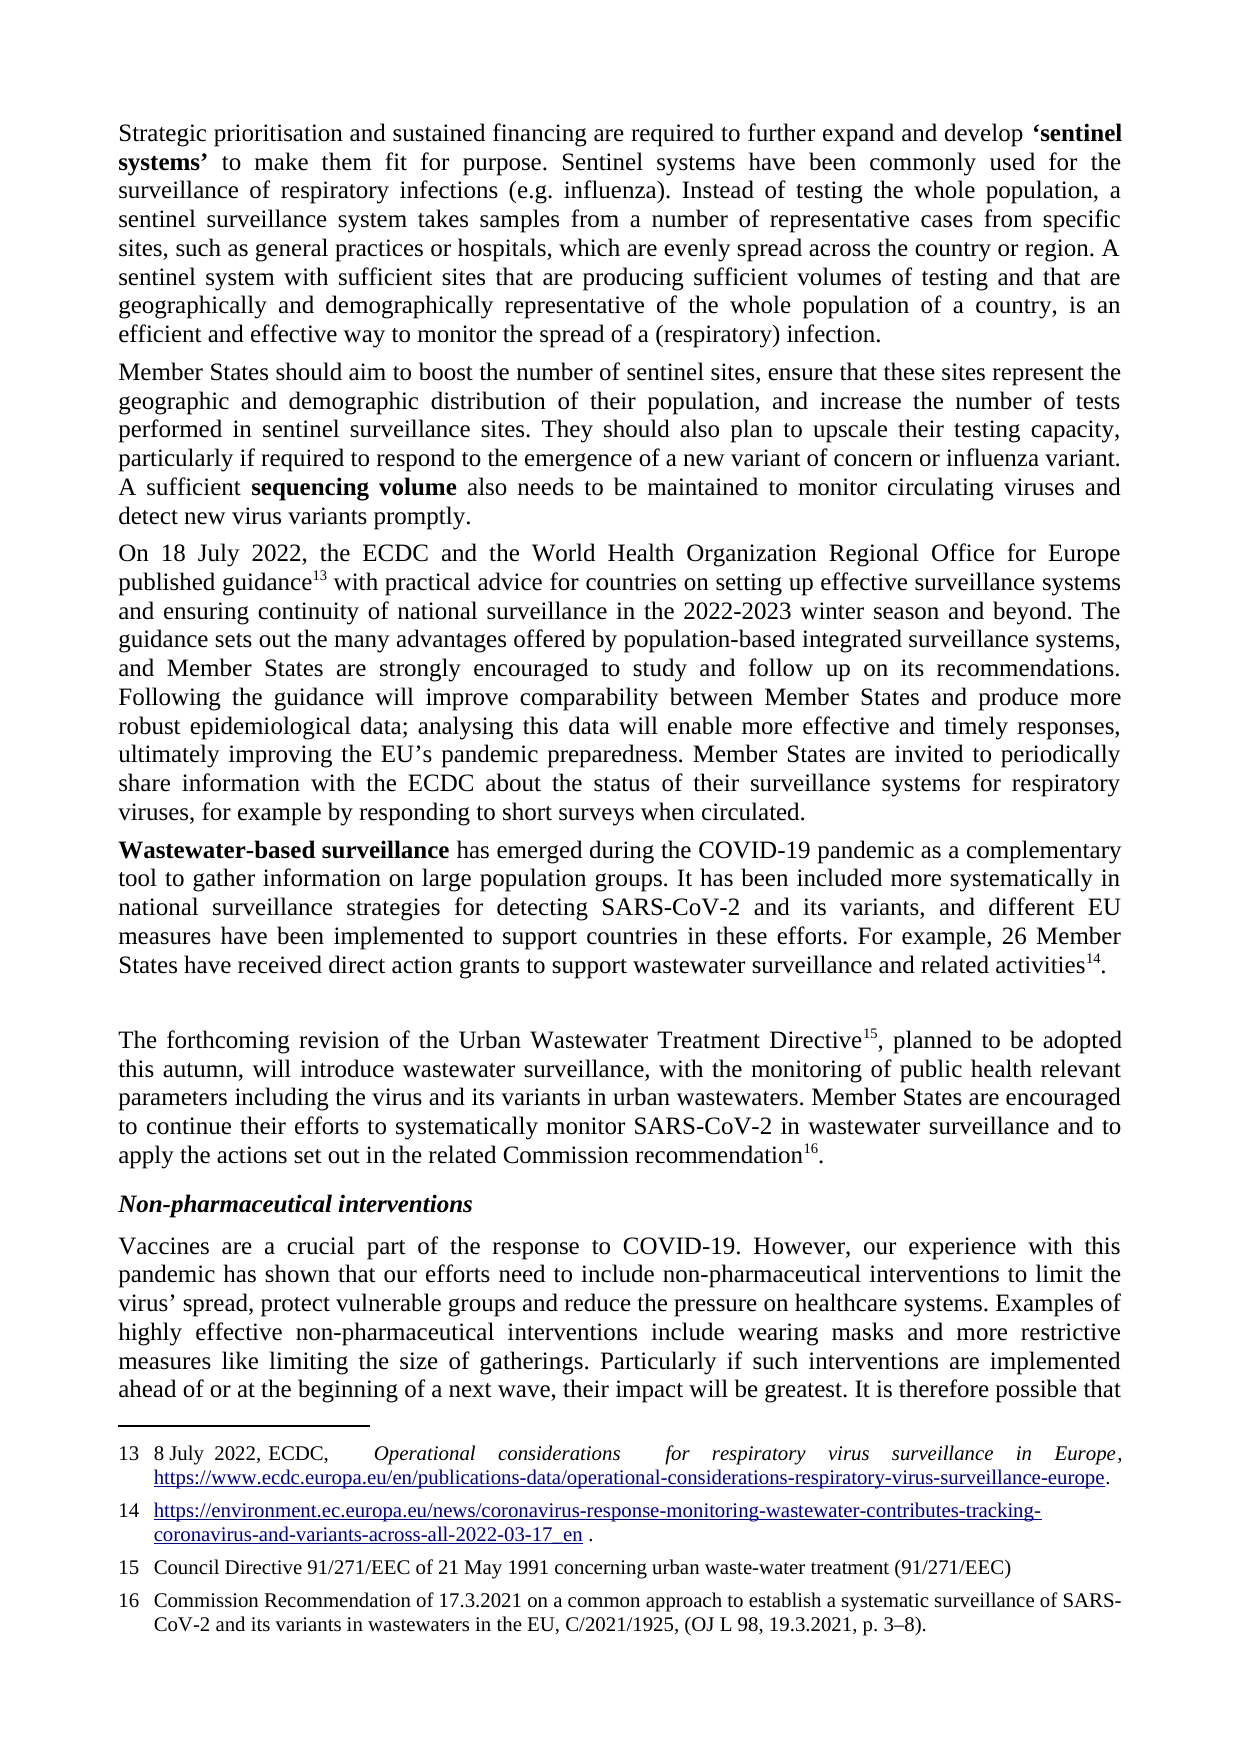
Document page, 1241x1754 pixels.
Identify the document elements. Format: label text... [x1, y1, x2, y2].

text Commission Recommendation of 17.3.2021 on a common approach to establish a systematic surveillance of SARS-CoV-2 and its variants in wastewaters in the EU, C/2021/1925, (OJ L 98, 19.3.2021, p. 3–8). [118, 1588, 1122, 1636]
text Strategic prioritisation and sustained financing are required to further expand and develop ‘sentinel systems’ to make them fit for purpose. Sentinel systems have been commonly used for the surveillance of respiratory infections (e.g. influenza). Instead of testing the whole population, a sentinel surveillance system takes samples from a number of representative cases from specific sites, such as general practices or hospitals, which are evenly spread across the country or region. A sentinel system with sufficient sites that are producing sufficient volumes of testing and that are geographically and demographically representative of the whole population of a country, is an efficient and effective way to monitor the spread of a (respiratory) infection. [118, 118, 1122, 348]
text Vaccines are a crucial part of the response to COVID-19. However, our experience with this pandemic has shown that our efforts need to include non-pharmaceutical interventions to limit the virus’ spread, protect vulnerable groups and reduce the pressure on healthcare systems. Examples of highly effective non-pharmaceutical interventions include wearing masks and more restrictive measures like limiting the size of gatherings. Particularly if such interventions are implemented ahead of or at the beginning of a next wave, their impact will be greatest. It is therefore possible that [118, 1231, 1122, 1403]
subtitle Non-pharmaceutical interventions [118, 1189, 1122, 1218]
text On 18 July 2022, the ECDC and the World Health Organization Regional Office for Europe published guidance with practical advice for countries on setting up effective surveillance systems and ensuring continuity of national surveillance in the 2022-2023 winter season and beyond. The guidance sets out the many advantages offered by population-based integrated surveillance systems, and Member States are strongly encouraged to study and follow up on its recommendations. Following the guidance will improve comparability between Member States and produce more robust epidemiological data; analysing this data will enable more effective and timely responses, ultimately improving the EU’s pandemic preparedness. Member States are invited to periodically share information with the ECDC about the status of their surveillance systems for respiratory viruses, for example by responding to short surveys when circulated. [118, 538, 1122, 826]
text Council Directive 91/271/EEC of 21 May 1991 concerning urban waste-water treatment (91/271/EEC) [118, 1555, 1122, 1579]
text Member States should aim to boost the number of sentinel sites, ensure that these sites represent the geographic and demographic distribution of their population, and increase the number of tests performed in sentinel surveillance sites. They should also plan to upscale their testing capacity, particularly if required to respond to the emergence of a new variant of concern or influenza variant. A sufficient sequencing volume also needs to be maintained to monitor circulating viruses and detect new virus variants promptly. [118, 357, 1122, 529]
text Wastewater-based surveillance has emerged during the COVID-19 pandemic as a complementary tool to gather information on large population groups. It has been included more systematically in national surveillance strategies for detecting SARS-CoV-2 and its variants, and different EU measures have been implemented to support countries in these efforts. For example, 26 Member States have received direct action grants to support wastewater surveillance and related activities. [118, 835, 1122, 978]
text 8 July 2022, ECDC, Operational considerations for respiratory virus surveillance in Europe, https://www.ecdc.europa.eu/en/publications-data/operational-considerations-respiratory-virus-surveillance-europe. [118, 1441, 1122, 1489]
text https://environment.ec.europa.eu/news/coronavirus-response-monitoring-wastewater-contributes-tracking-coronavirus-and-variants-across-all-2022-03-17_en . [118, 1498, 1122, 1546]
text The forthcoming revision of the Urban Wastewater Treatment Directive, planned to be adopted this autumn, will introduce wastewater surveillance, with the monitoring of public health relevant parameters including the virus and its variants in urban wastewaters. Member States are encouraged to continue their efforts to systematically monitor SARS-CoV-2 in wastewater surveillance and to apply the actions set out in the related Commission recommendation. [118, 1025, 1122, 1169]
